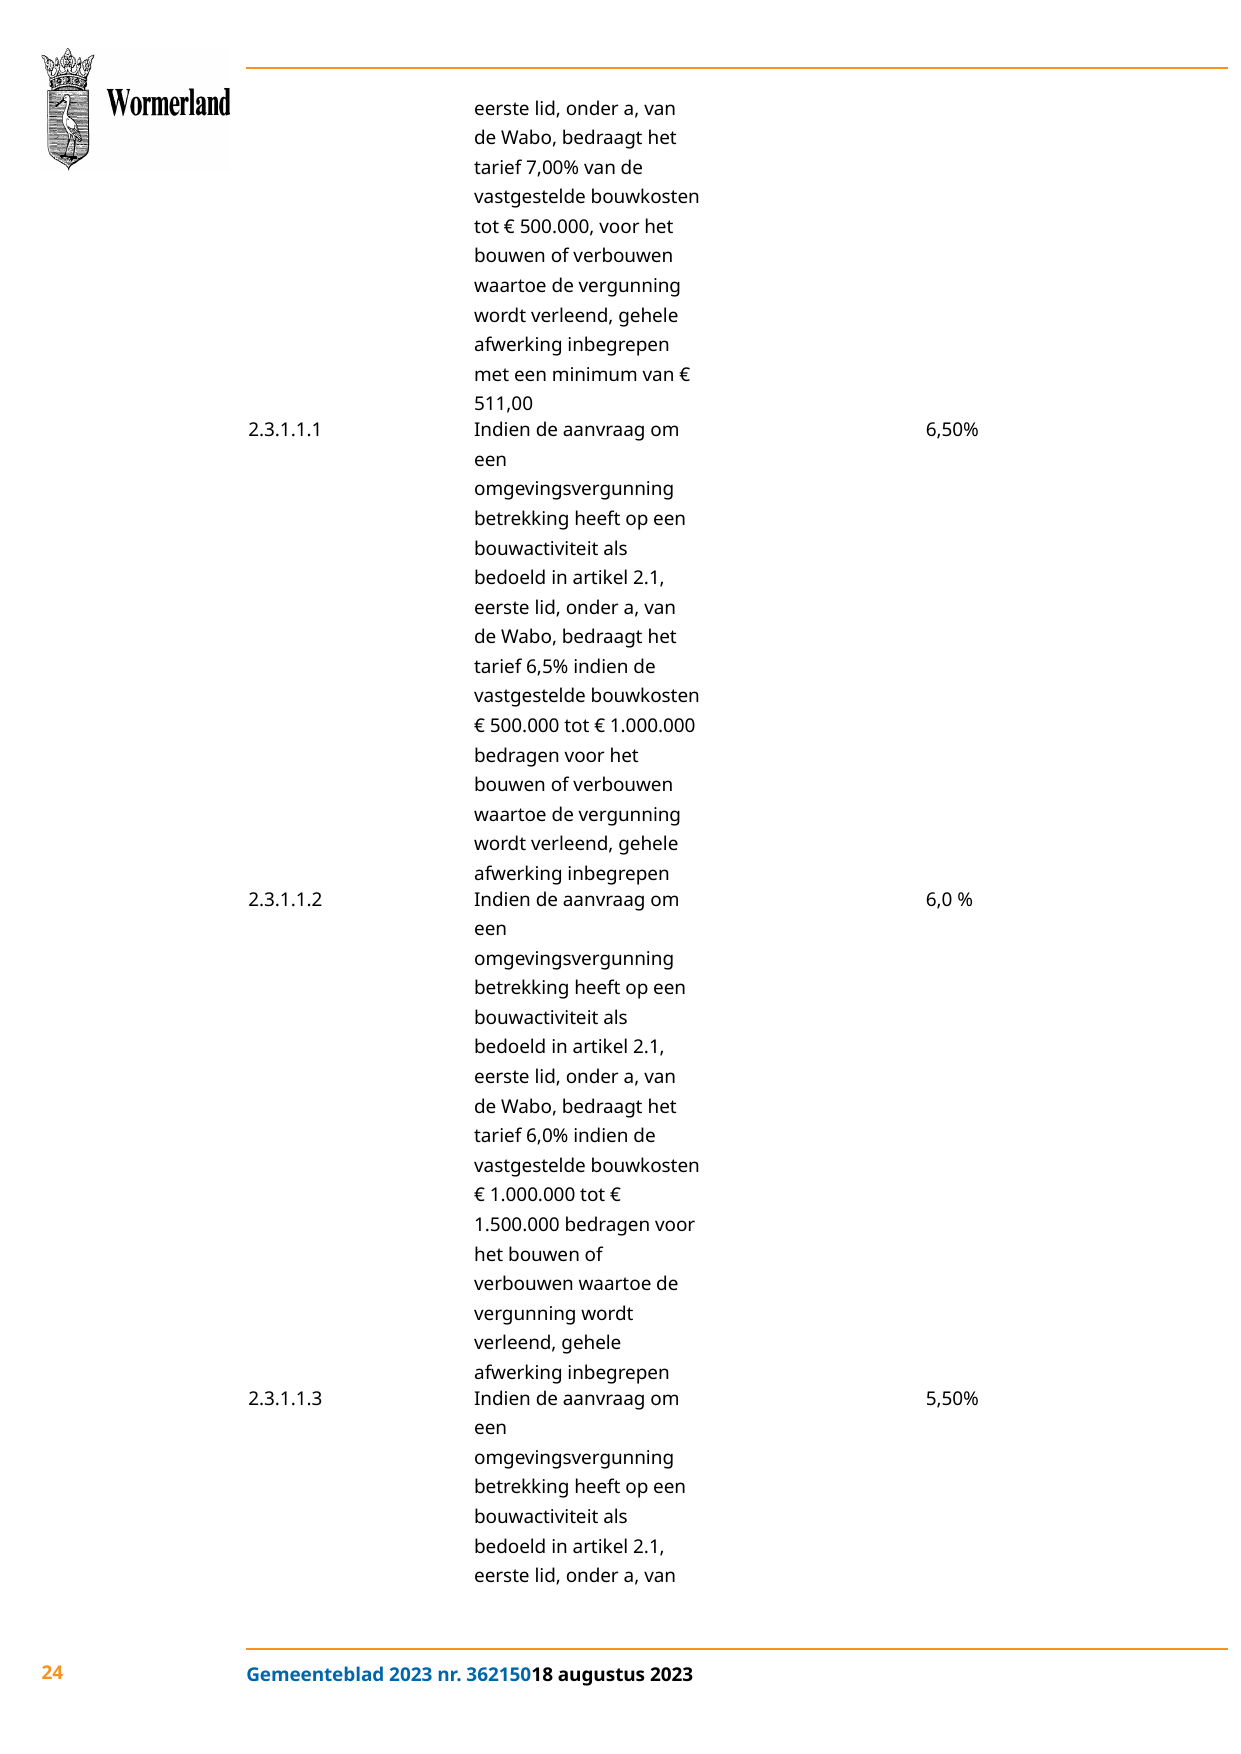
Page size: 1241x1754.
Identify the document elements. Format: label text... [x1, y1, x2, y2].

picture [41, 47, 231, 172]
table_cell eerste lid, onder a, van de Wabo, bedraagt het tarief 7,00% van de vastgestelde bouwkosten tot € 500.000, voor het bouwen of verbouwen waartoe de vergunning wordt verleend, gehele afwerking inbegrepen met een minimum van € 511,00 [474, 95, 700, 416]
table_cell 2.3.1.1.3 [248, 1385, 474, 1588]
table_cell [700, 1385, 926, 1588]
table_cell 6,0 % [926, 886, 1152, 1385]
table_cell [248, 95, 474, 416]
table_cell [700, 416, 926, 886]
table_cell [700, 95, 926, 416]
table_cell [700, 886, 926, 1385]
table_cell Indien de aanvraag om een omgevingsvergunning betrekking heeft op een bouwactiviteit als bedoeld in artikel 2.1, eerste lid, onder a, van de Wabo, bedraagt het tarief 6,5% indien de vastgestelde bouwkosten € 500.000 tot € 1.000.000 bedragen voor het bouwen of verbouwen waartoe de vergunning wordt verleend, gehele afwerking inbegrepen [474, 416, 700, 886]
table_cell Indien de aanvraag om een omgevingsvergunning betrekking heeft op een bouwactiviteit als bedoeld in artikel 2.1, eerste lid, onder a, van de Wabo, bedraagt het tarief 6,0% indien de vastgestelde bouwkosten € 1.000.000 tot € 1.500.000 bedragen voor het bouwen of verbouwen waartoe de vergunning wordt verleend, gehele afwerking inbegrepen [474, 886, 700, 1385]
table_cell Indien de aanvraag om een omgevingsvergunning betrekking heeft op een bouwactiviteit als bedoeld in artikel 2.1, eerste lid, onder a, van [474, 1385, 700, 1588]
table_cell 2.3.1.1.2 [248, 886, 474, 1385]
table_cell 6,50% [926, 416, 1152, 886]
table_cell 2.3.1.1.1 [248, 416, 474, 886]
table_cell [926, 95, 1152, 416]
table_cell 5,50% [926, 1385, 1152, 1588]
